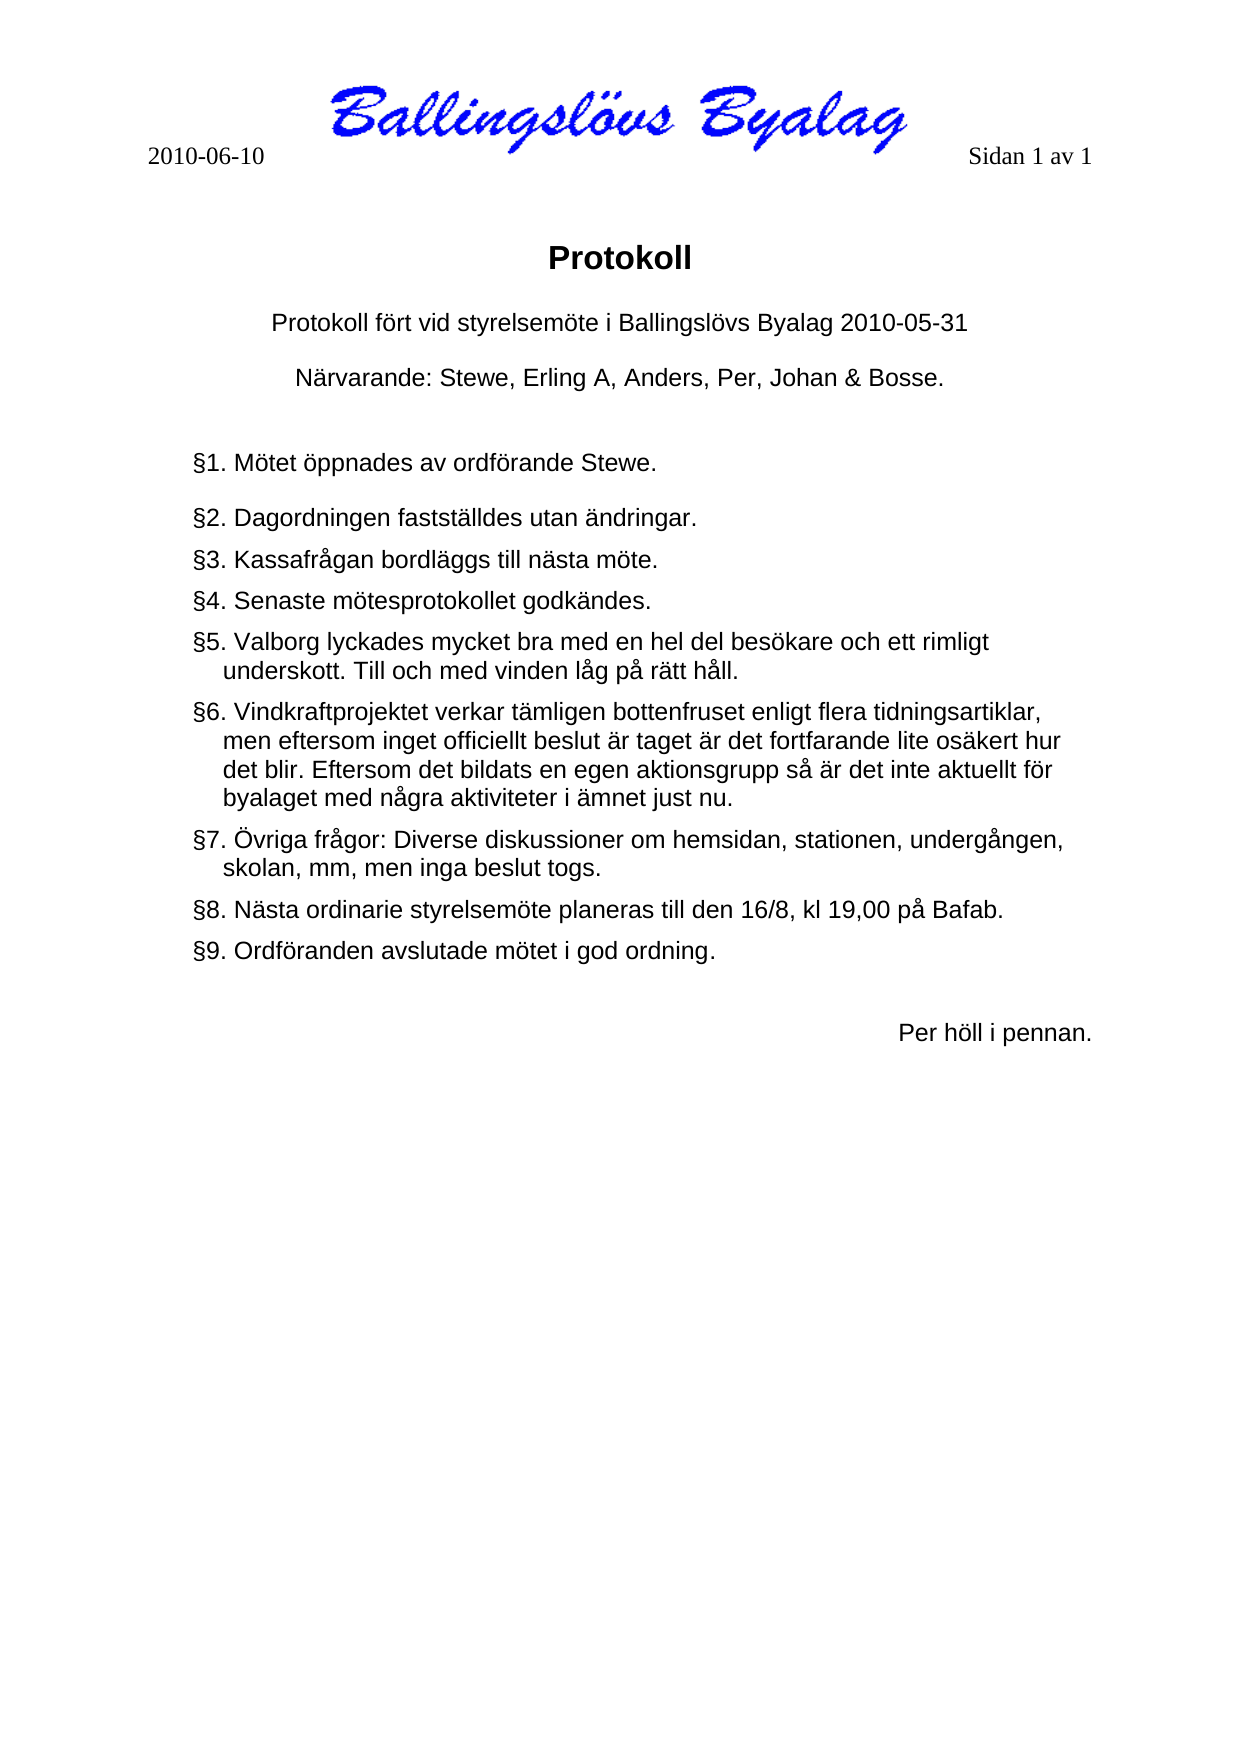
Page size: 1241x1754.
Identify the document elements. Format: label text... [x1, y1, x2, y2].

list Kassafrågan bordläggs till nästa möte. [185, 545, 1092, 573]
picture [329, 82, 912, 156]
list Ordföranden avslutade mötet i god ordning. [185, 936, 1092, 965]
subtitle Protokoll [148, 238, 1092, 276]
text Protokoll fört vid styrelsemöte i Ballingslövs Byalag 2010-05-31 [148, 308, 1092, 337]
list Senaste mötesprotokollet godkändes. [185, 586, 1092, 615]
text Närvarande: Stewe, Erling A, Anders, Per, Johan & Bosse. [148, 363, 1092, 392]
list Nästa ordinarie styrelsemöte planeras till den 16/8, kl 19,00 på Bafab. [185, 895, 1092, 923]
text Per höll i pennan. [148, 1018, 1092, 1047]
list Dagordningen fastställdes utan ändringar. [185, 503, 1092, 532]
list Valborg lyckades mycket bra med en hel del besökare och ett rimligt underskott. Till och med vinden låg på rätt håll. [185, 627, 1092, 685]
list Vindkraftprojektet verkar tämligen bottenfruset enligt flera tidningsartiklar, men eftersom inget officiellt beslut är taget är det fortfarande lite osäkert hur det blir. Eftersom det bildats en egen aktionsgrupp så är det inte aktuellt för byalaget med några aktiviteter i ämnet just nu. [185, 697, 1092, 812]
list Mötet öppnades av ordförande Stewe. [185, 448, 1092, 477]
list Övriga frågor: Diverse diskussioner om hemsidan, stationen, undergången, skolan, mm, men inga beslut togs. [185, 825, 1092, 882]
